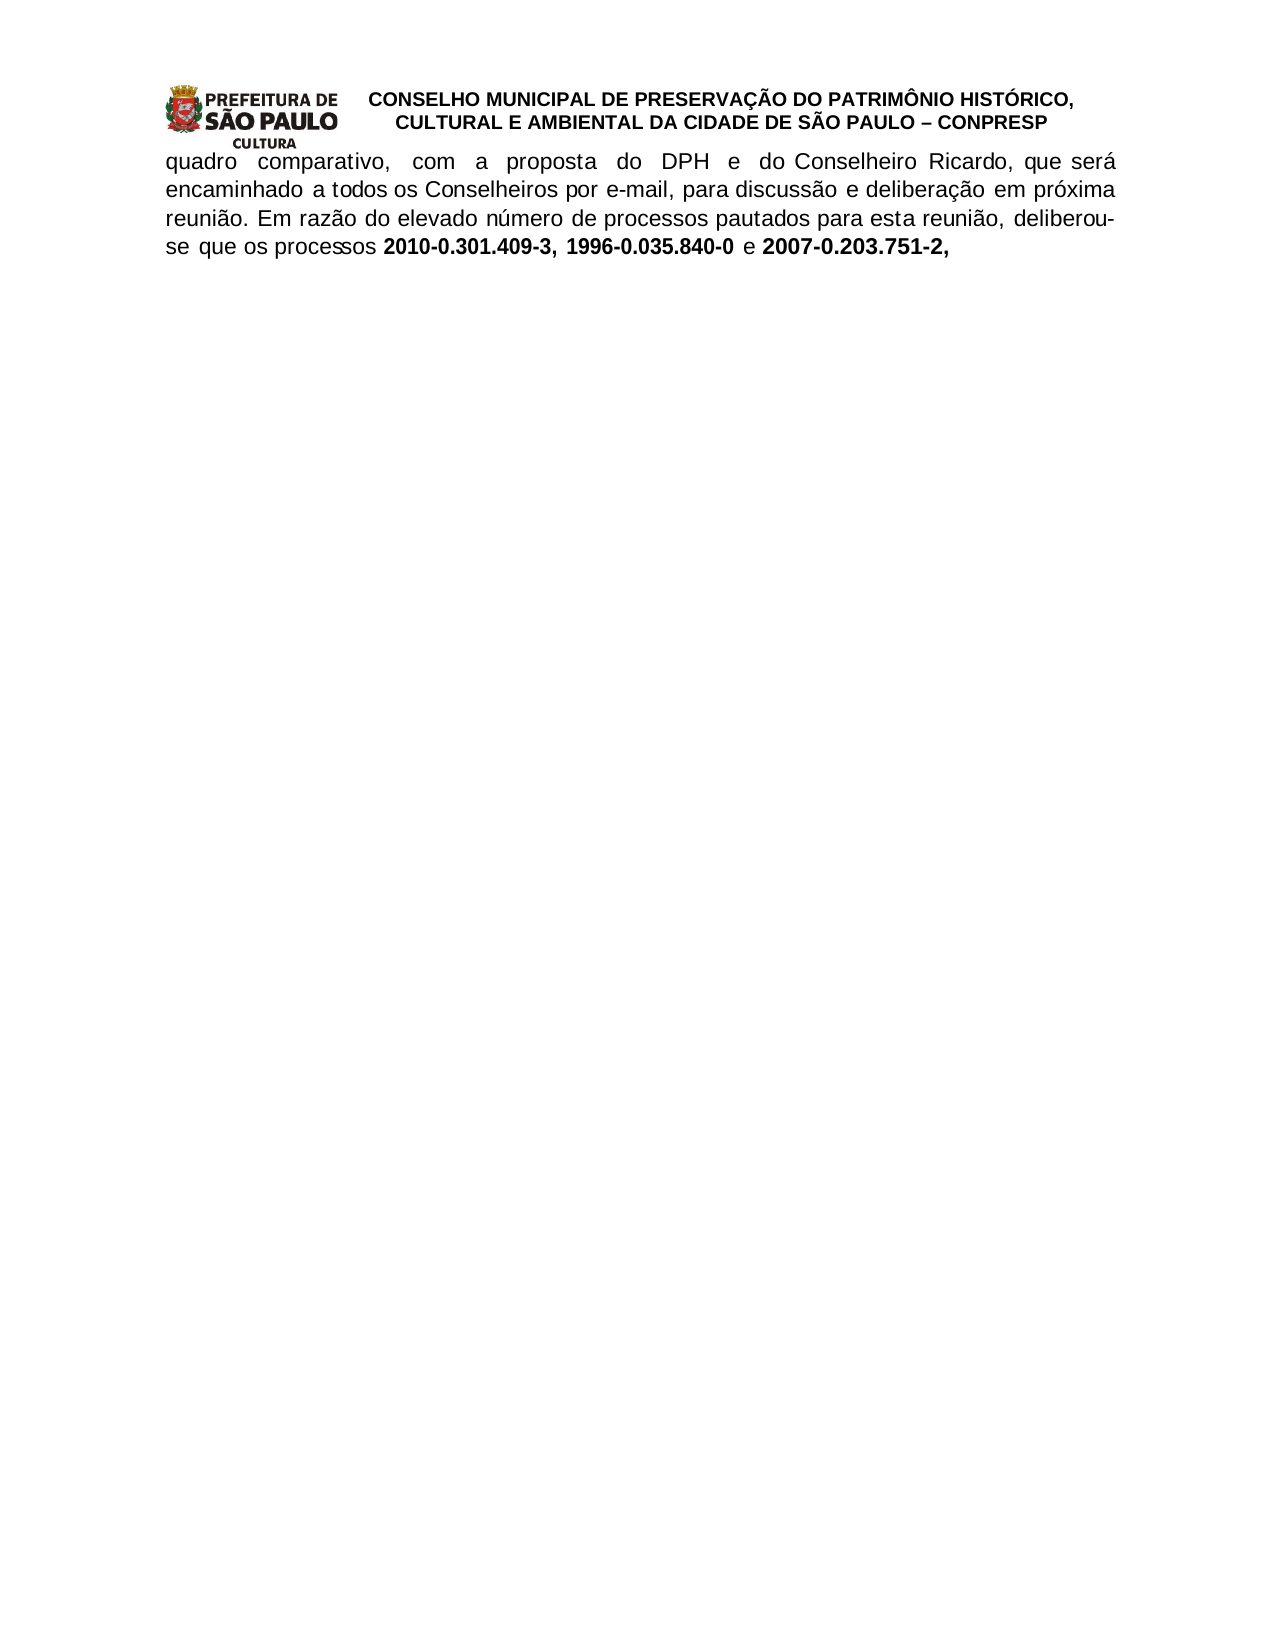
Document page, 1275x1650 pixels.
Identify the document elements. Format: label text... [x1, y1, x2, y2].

text quadro comparativo, com a proposta do DPH e do Conselheiro Ricardo, que será encaminhado a todos os Conselheiros por e-mail, para discussão e deliberação em próxima reunião. Em razão do elevado número de processos pautados para esta reunião, deliberou-se que os processos 2010-0.301.409-3, 1996-0.035.840-0 e 2007-0.203.751-2, [165, 148, 1116, 259]
